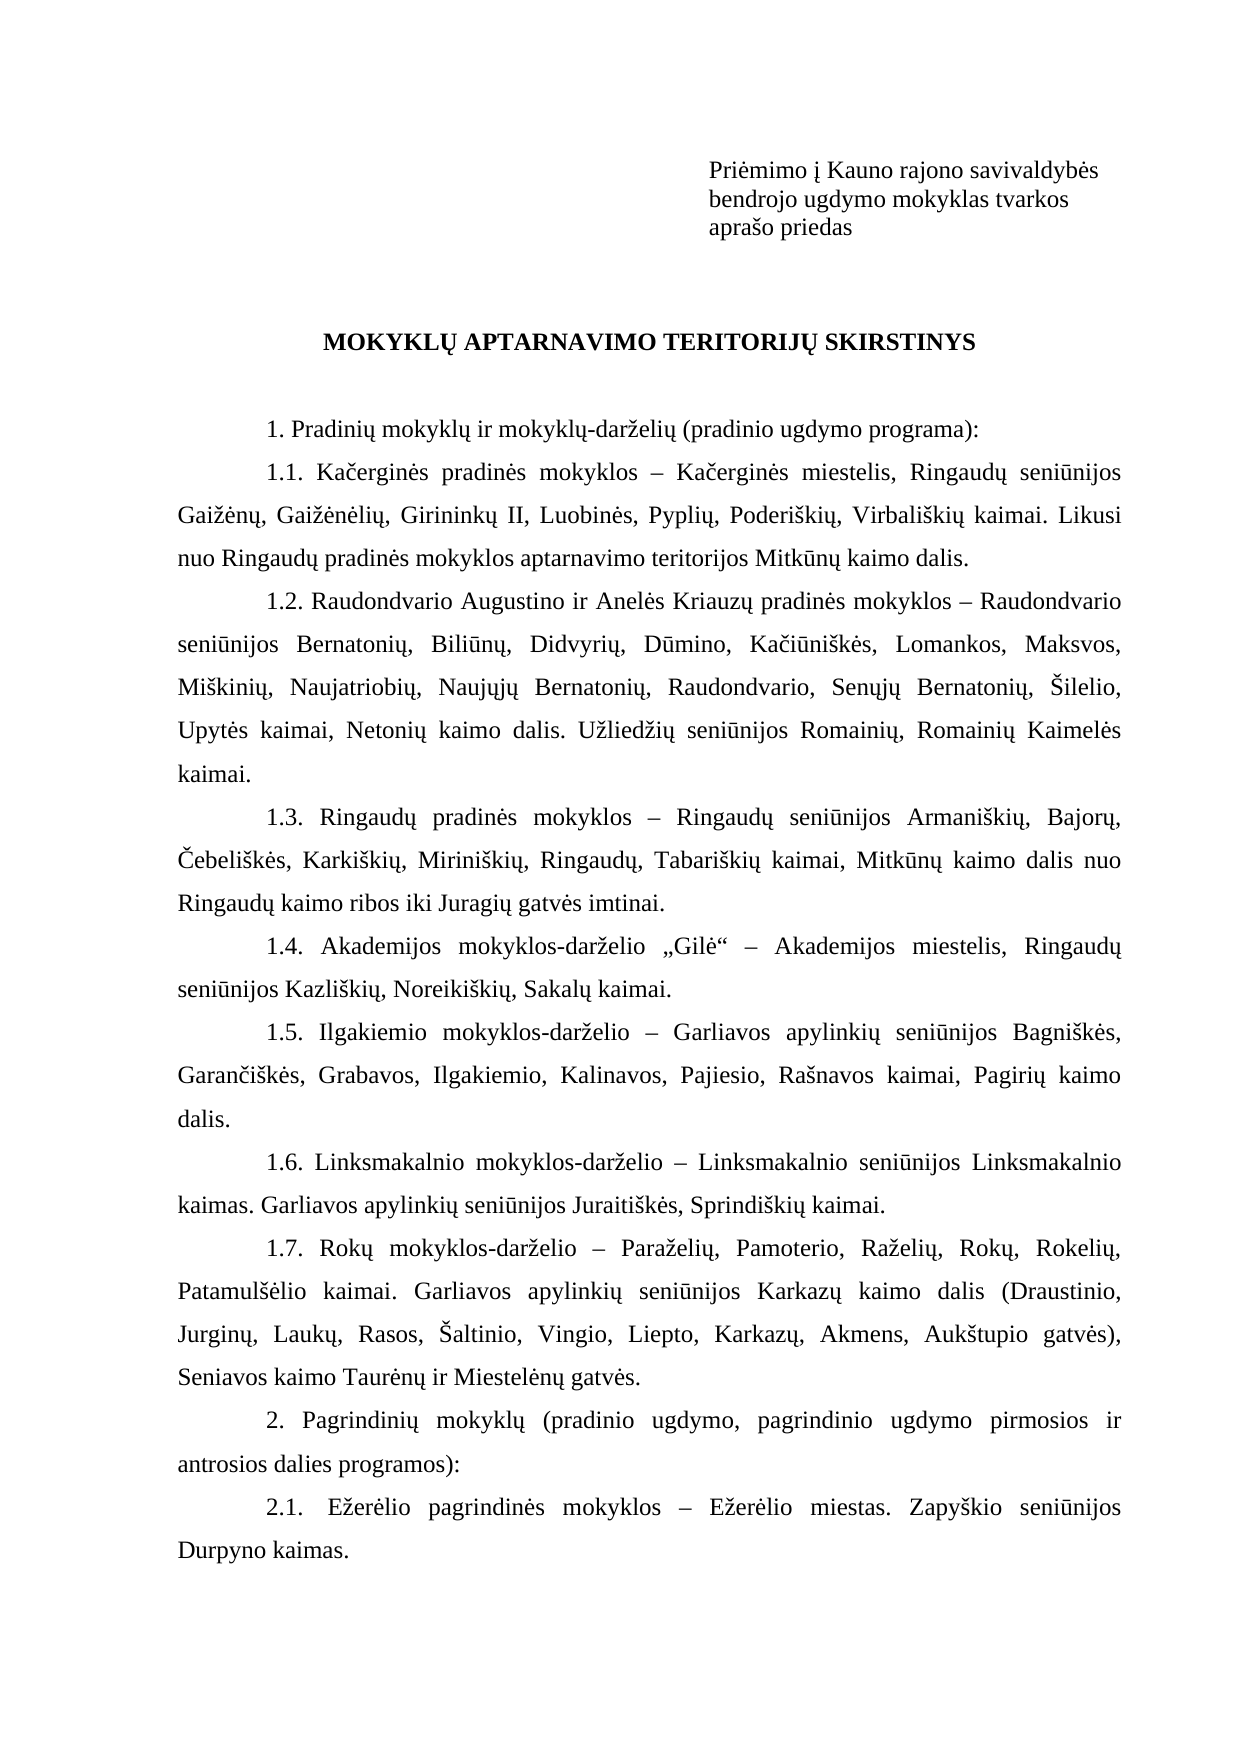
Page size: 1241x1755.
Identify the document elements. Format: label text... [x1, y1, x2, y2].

text 1.4. Akademijos mokyklos-darželio „Gilė“ – Akademijos miestelis, Ringaudų seniūnijos Kazliškių, Noreikiškių, Sakalų kaimai. [177, 931, 1122, 1003]
text 1.2. Raudondvario Augustino ir Anelės Kriauzų pradinės mokyklos – Raudondvario seniūnijos Bernatonių, Biliūnų, Didvyrių, Dūmino, Kačiūniškės, Lomankos, Maksvos, Miškinių, Naujatriobių, Naujųjų Bernatonių, Raudondvario, Senųjų Bernatonių, Šilelio, Upytės kaimai, Netonių kaimo dalis. Užliedžių seniūnijos Romainių, Romainių Kaimelės kaimai. [177, 586, 1122, 787]
text Priėmimo į Kauno rajono savivaldybės bendrojo ugdymo mokyklas tvarkos aprašo priedas [709, 155, 1122, 241]
text 1.7. Rokų mokyklos-darželio – Paraželių, Pamoterio, Raželių, Rokų, Rokelių, Patamulšėlio kaimai. Garliavos apylinkių seniūnijos Karkazų kaimo dalis (Draustinio, Jurginų, Laukų, Rasos, Šaltinio, Vingio, Liepto, Karkazų, Akmens, Aukštupio gatvės), Seniavos kaimo Taurėnų ir Miestelėnų gatvės. [177, 1233, 1122, 1391]
text 1.1. Kačerginės pradinės mokyklos – Kačerginės miestelis, Ringaudų seniūnijos Gaižėnų, Gaižėnėlių, Girininkų II, Luobinės, Pyplių, Poderiškių, Virbališkių kaimai. Likusi nuo Ringaudų pradinės mokyklos aptarnavimo teritorijos Mitkūnų kaimo dalis. [177, 457, 1122, 572]
text 1.6. Linksmakalnio mokyklos-darželio – Linksmakalnio seniūnijos Linksmakalnio kaimas. Garliavos apylinkių seniūnijos Juraitiškės, Sprindiškių kaimai. [177, 1147, 1122, 1219]
text 2.1. Ežerėlio pagrindinės mokyklos – Ežerėlio miestas. Zapyškio seniūnijos Durpyno kaimas. [177, 1492, 1122, 1564]
text 2. Pagrindinių mokyklų (pradinio ugdymo, pagrindinio ugdymo pirmosios ir antrosios dalies programos): [177, 1406, 1122, 1477]
text 1.3. Ringaudų pradinės mokyklos – Ringaudų seniūnijos Armaniškių, Bajorų, Čebeliškės, Karkiškių, Miriniškių, Ringaudų, Tabariškių kaimai, Mitkūnų kaimo dalis nuo Ringaudų kaimo ribos iki Juragių gatvės imtinai. [177, 802, 1122, 917]
text 1.5. Ilgakiemio mokyklos-darželio – Garliavos apylinkių seniūnijos Bagniškės, Garančiškės, Grabavos, Ilgakiemio, Kalinavos, Pajiesio, Rašnavos kaimai, Pagirių kaimo dalis. [177, 1017, 1122, 1132]
text 1. Pradinių mokyklų ir mokyklų-darželių (pradinio ugdymo programa): [177, 414, 1122, 442]
text MOKYKLŲ APTARNAVIMO TERITORIJŲ SKIRSTINYS [177, 327, 1122, 356]
